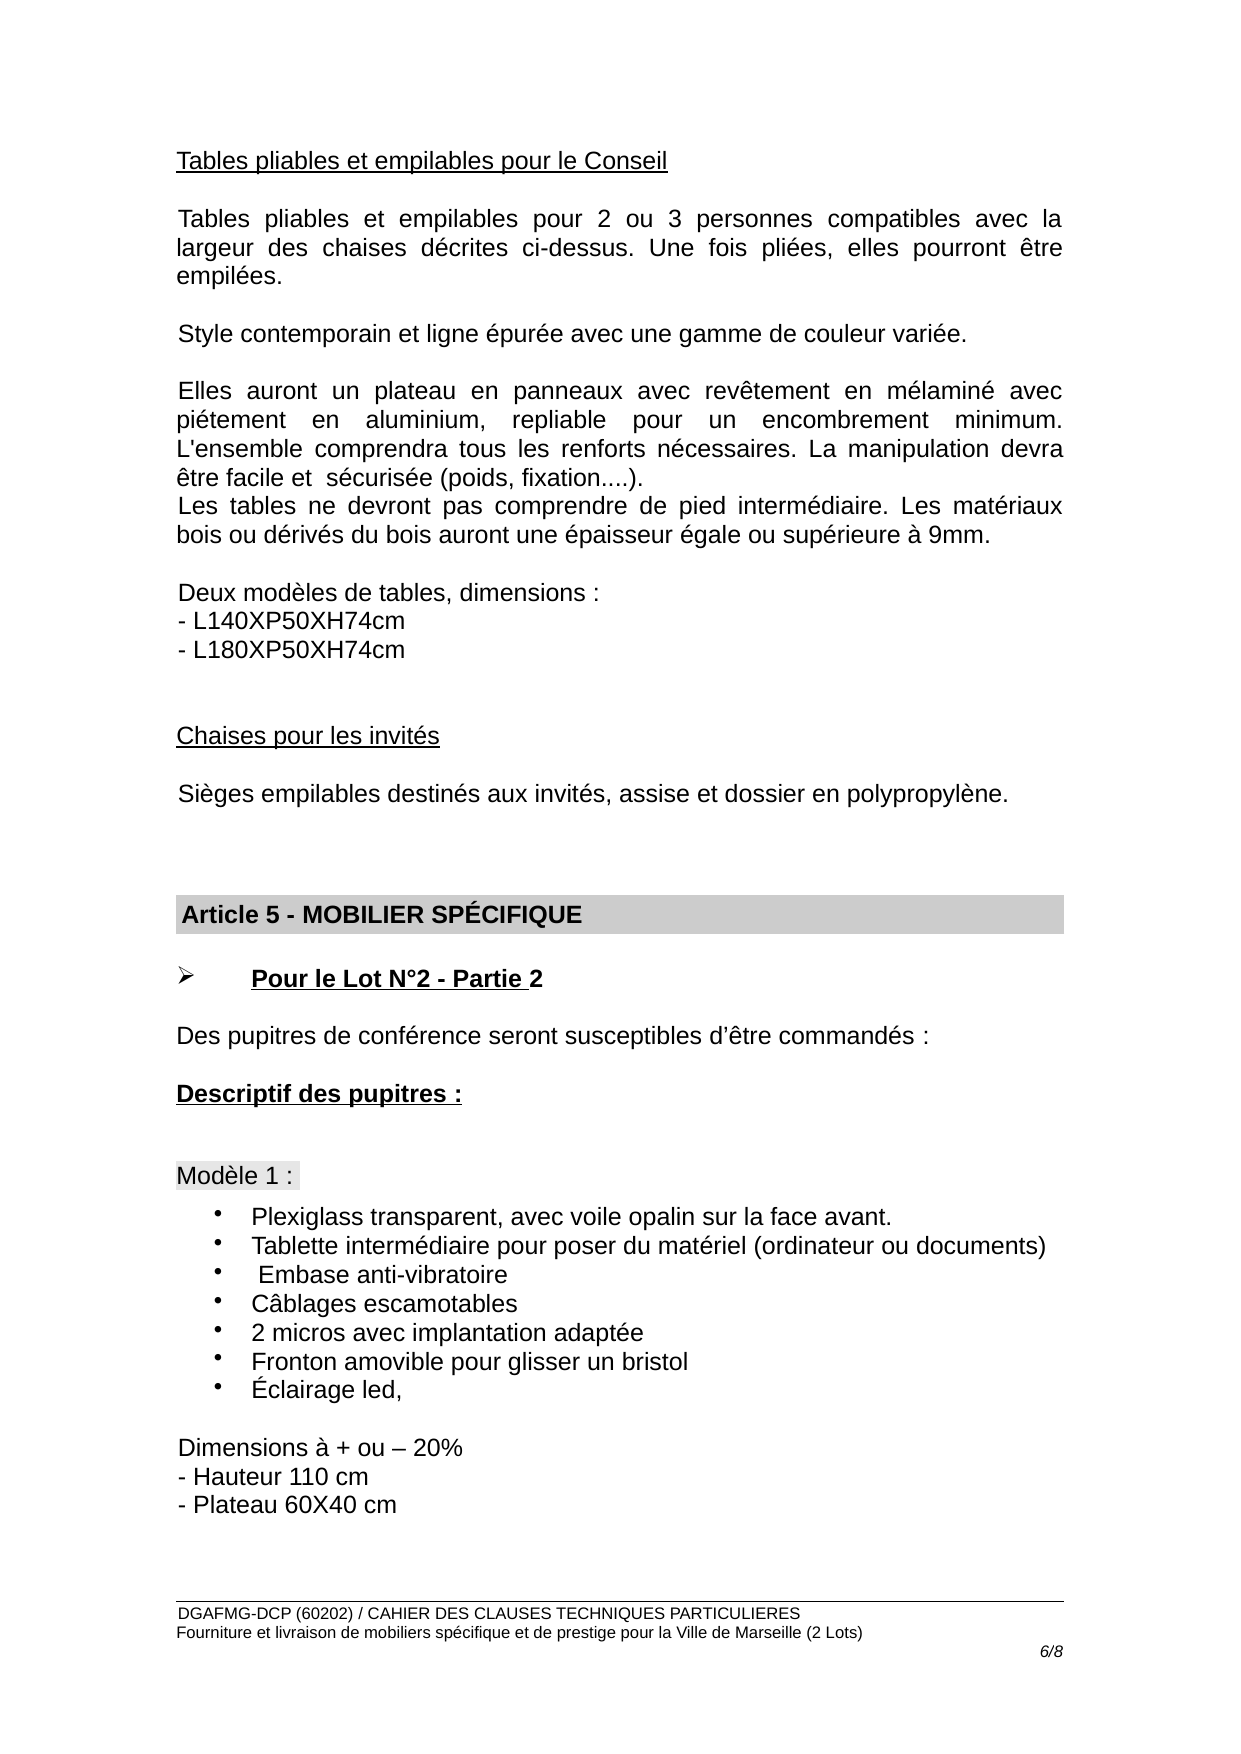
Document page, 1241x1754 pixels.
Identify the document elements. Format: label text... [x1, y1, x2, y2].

subtitle MOBILIER SPÉCIFIQUE [178, 898, 1062, 932]
list Des pupitres de conférence seront susceptibles d’être commandés : [176, 1021, 1064, 1050]
text Descriptif des pupitres : [176, 1079, 1057, 1108]
list Chaises pour les invités [176, 721, 1064, 750]
text - Plateau 60X40 cm [176, 1491, 1064, 1519]
list 2 micros avec implantation adaptée [213, 1318, 1064, 1347]
list Éclairage led, [213, 1375, 1064, 1404]
text Style contemporain et ligne épurée avec une gamme de couleur variée. [176, 319, 1064, 347]
list Embase anti-vibratoire [213, 1260, 1064, 1289]
list Plexiglass transparent, avec voile opalin sur la face avant. [213, 1202, 1064, 1231]
text Les tables ne devront pas comprendre de pied intermédiaire. Les matériaux bois ou dérivés du bois auront une épaisseur égale ou supérieure à 9mm. [176, 491, 1064, 549]
text Tables pliables et empilables pour 2 ou 3 personnes compatibles avec la largeur des chaises décrites ci-dessus. Une fois pliées, elles pourront être empilées. [176, 204, 1064, 290]
list Pour le Lot N°2 - Partie 2 [176, 964, 1064, 993]
text Sièges empilables destinés aux invités, assise et dossier en polypropylène. [176, 779, 1064, 807]
list Fronton amovible pour glisser un bristol [213, 1347, 1064, 1375]
text - L180XP50XH74cm [176, 635, 1064, 664]
text Dimensions à + ou – 20% [176, 1433, 1064, 1462]
list Tablette intermédiaire pour poser du matériel (ordinateur ou documents) [213, 1231, 1064, 1260]
text Modèle 1 : [176, 1161, 1057, 1190]
text - Hauteur 110 cm [176, 1462, 1064, 1491]
list Câblages escamotables [213, 1289, 1064, 1318]
text Elles auront un plateau en panneaux avec revêtement en mélaminé avec piétement en aluminium, repliable pour un encombrement minimum. L'ensemble comprendra tous les renforts nécessaires. La manipulation devra être facile et sécurisée (poids, fixation....). [176, 376, 1064, 491]
list Tables pliables et empilables pour le Conseil [176, 146, 1064, 175]
text Deux modèles de tables, dimensions : [176, 577, 1064, 606]
text - L140XP50XH74cm [176, 606, 1064, 635]
